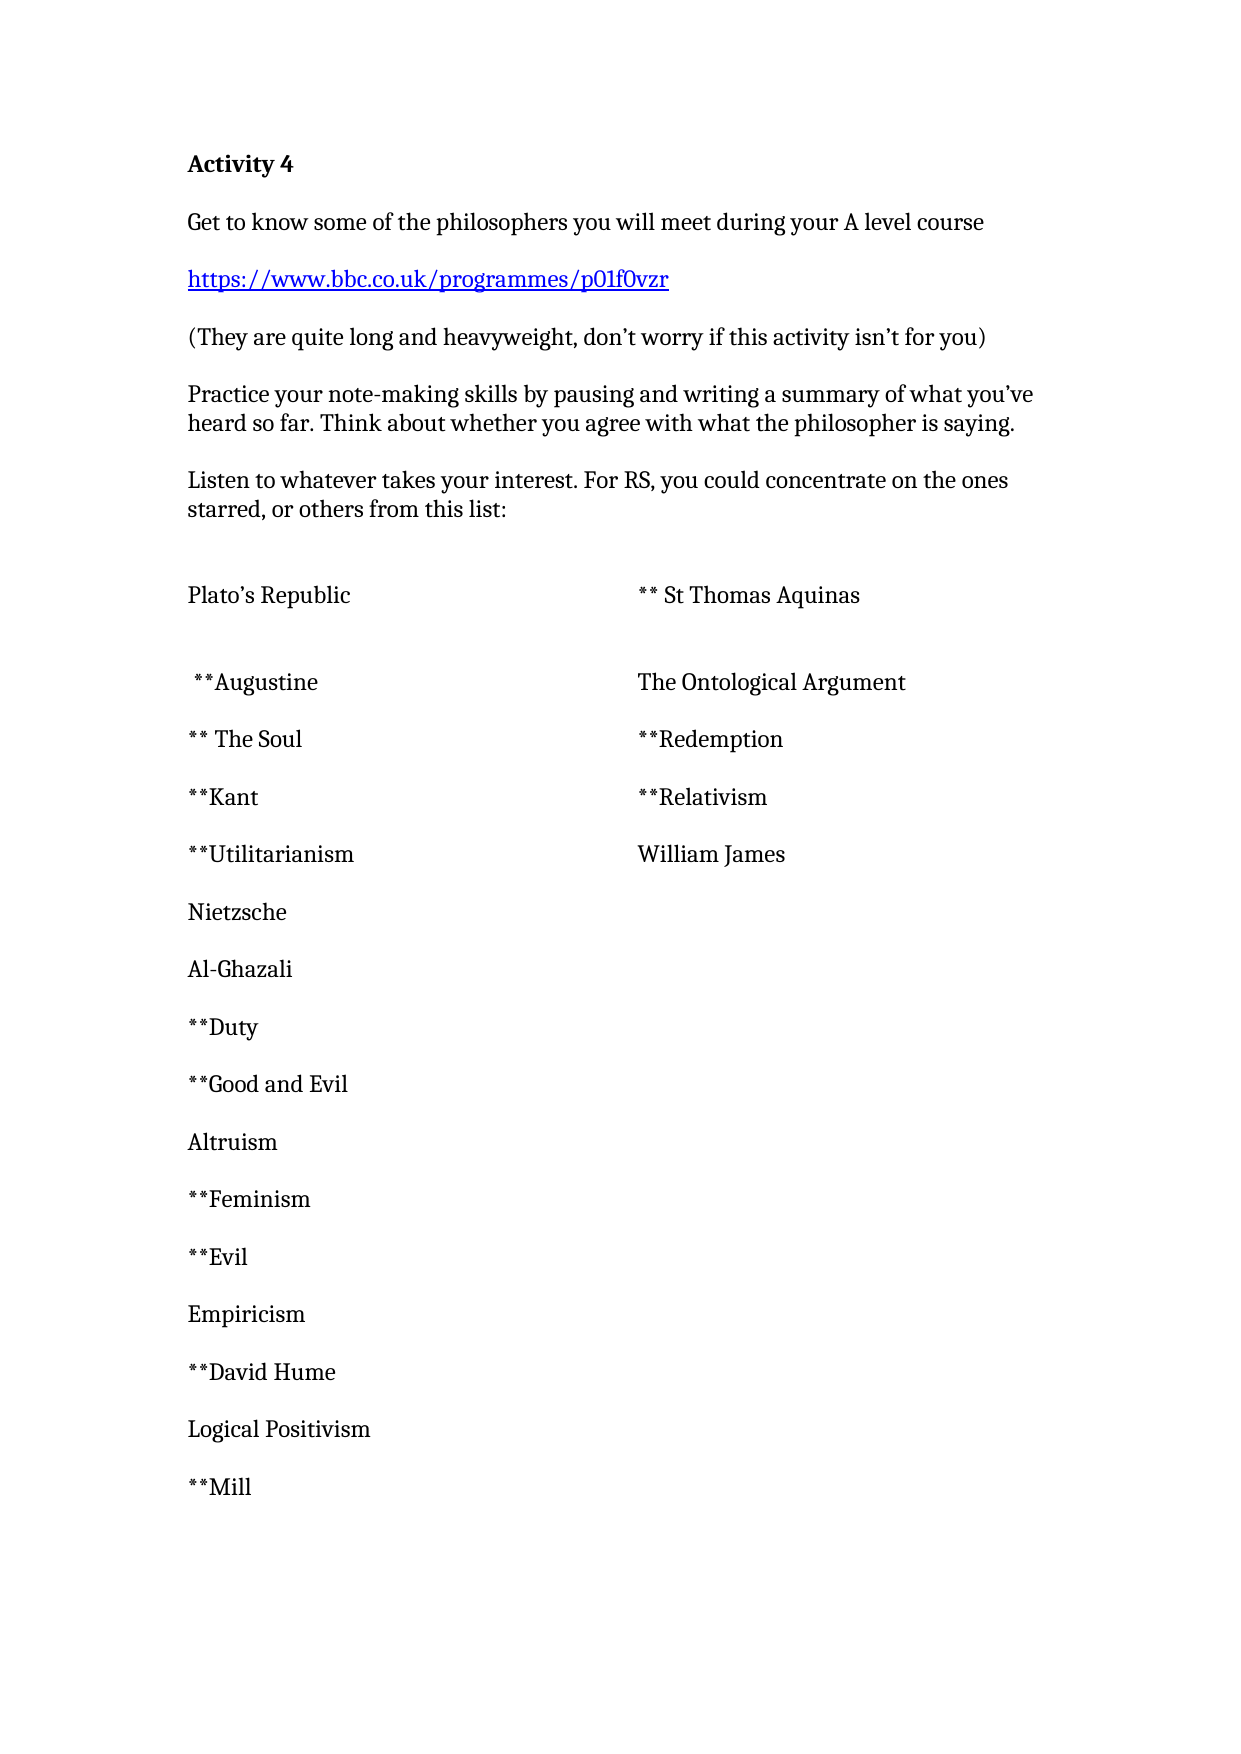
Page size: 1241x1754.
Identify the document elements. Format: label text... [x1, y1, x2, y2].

text **Augustine The Ontological Argument [187, 667, 1053, 696]
text **Utilitarianism William James [187, 840, 1053, 869]
text Altruism [187, 1127, 1053, 1156]
text Empiricism [187, 1300, 1053, 1329]
text **Evil [187, 1242, 1053, 1271]
text Plato’s Republic ** St Thomas Aquinas [187, 581, 1053, 610]
text **Good and Evil [187, 1070, 1053, 1099]
text (They are quite long and heavyweight, don’t worry if this activity isn’t for you) [187, 322, 1053, 351]
text **Kant **Relativism [187, 782, 1053, 811]
text Logical Positivism [187, 1415, 1053, 1444]
text Nietzsche [187, 897, 1053, 926]
text **Feminism [187, 1185, 1053, 1214]
text Listen to whatever takes your interest. For RS, you could concentrate on the ones starred, or others from this list: [187, 466, 1053, 524]
text ** The Soul **Redemption [187, 725, 1053, 754]
text Get to know some of the philosophers you will meet during your A level course [187, 207, 1053, 236]
text **Mill [187, 1472, 1053, 1501]
text Practice your note-making skills by pausing and writing a summary of what you’ve heard so far. Think about whether you agree with what the philosopher is saying. [187, 380, 1053, 437]
text **David Hume [187, 1357, 1053, 1386]
text **Duty [187, 1012, 1053, 1041]
text Activity 4 [187, 150, 1053, 179]
text https://www.bbc.co.uk/programmes/p01f0vzr [187, 265, 1053, 294]
text Al-Ghazali [187, 955, 1053, 984]
